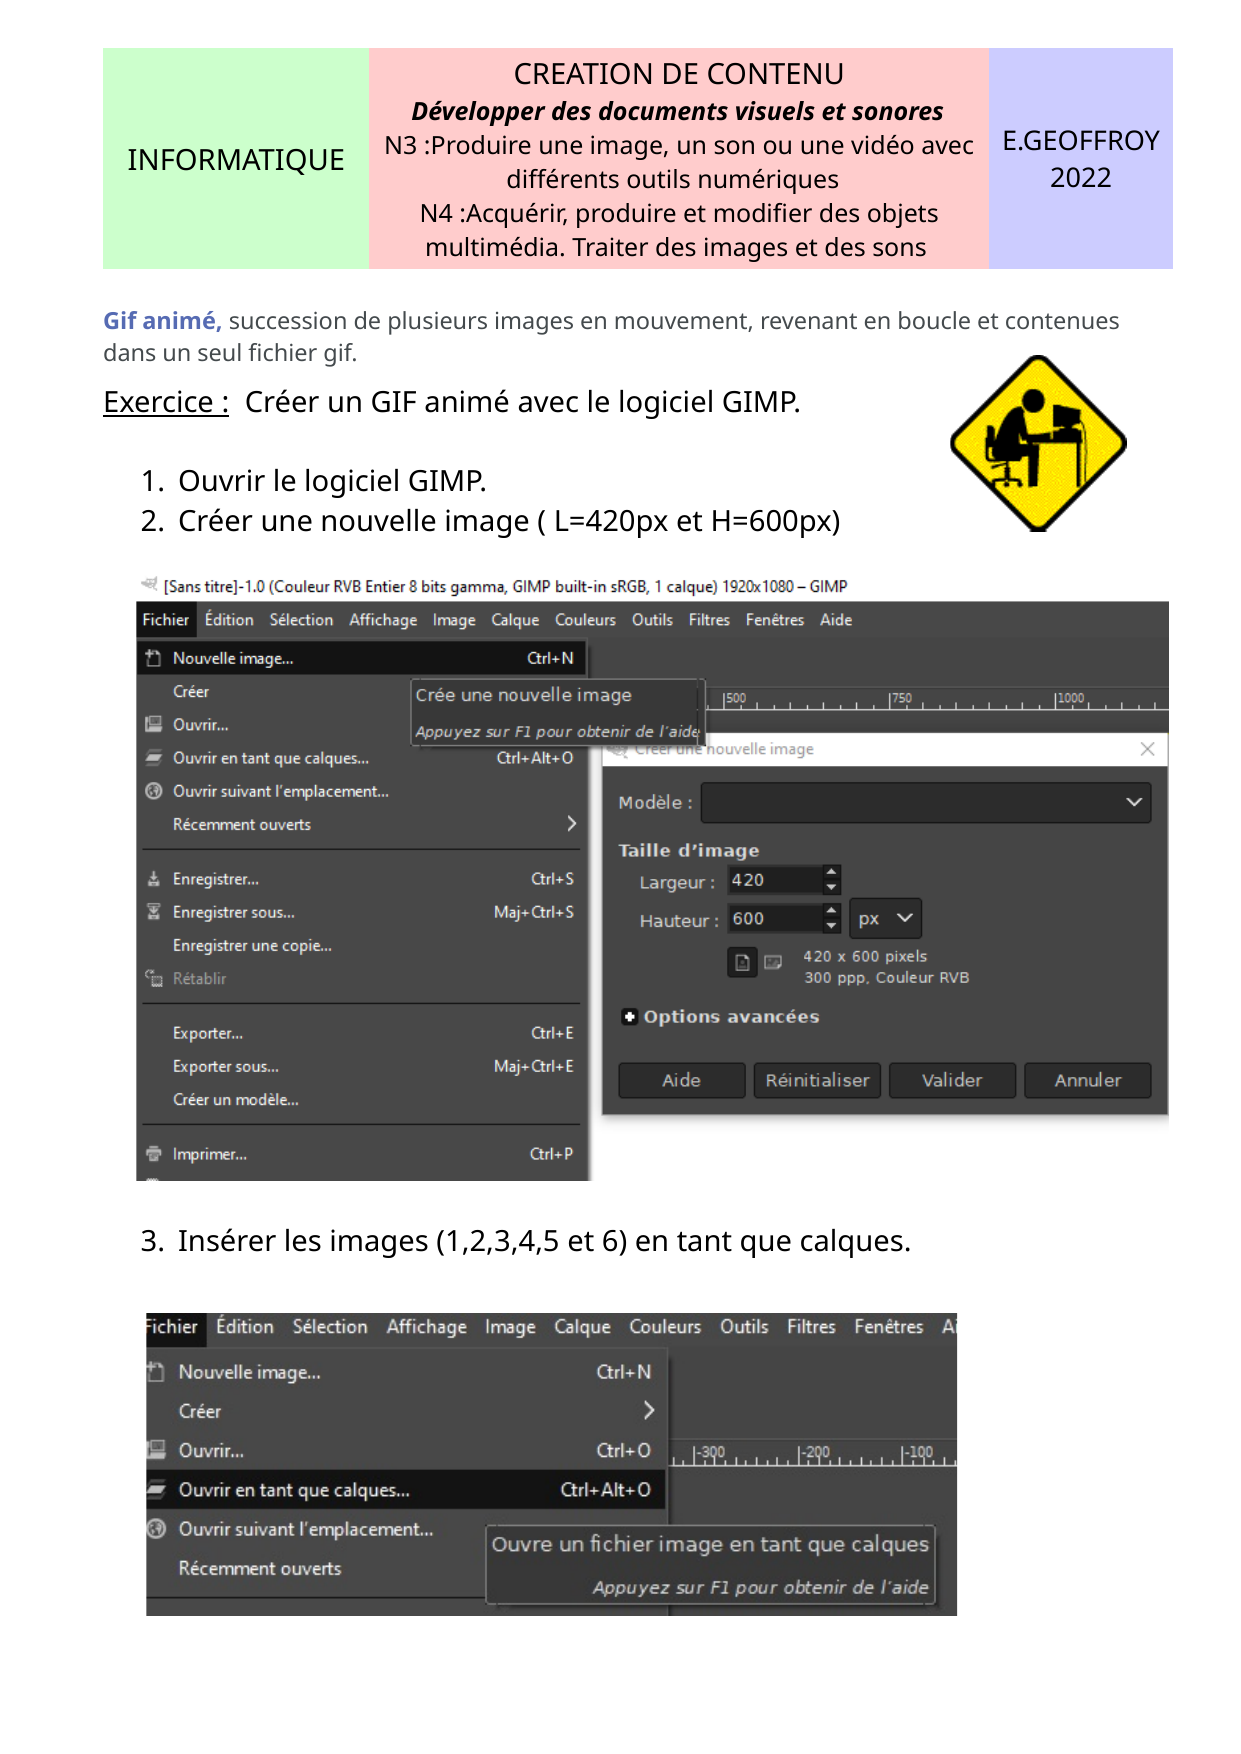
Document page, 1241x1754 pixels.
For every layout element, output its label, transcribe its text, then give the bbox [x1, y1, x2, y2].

table_header CREATION DE CONTENU Développer des documents visuels et sonores N3 :Produire une image, un son ou une vidéo avec différents outils numériques N4 :Acquérir, produire et modifier des objets multimédia. Traiter des images et des sons [369, 48, 989, 269]
list [1127, 460, 1173, 500]
text [1127, 381, 1173, 421]
list Insérer les images (1,2,3,4,5 et 6) en tant que calques. [140, 1220, 1173, 1259]
table_header INFORMATIQUE [103, 48, 369, 269]
subtitle Gif animé, succession de plusieurs images en mouvement, revenant en boucle et contenues dans un seul fichier gif. [103, 304, 1173, 368]
table_header E.GEOFFROY 2022 [989, 48, 1173, 269]
list Créer une nouvelle image ( L=420px et H=600px) [140, 500, 1173, 540]
text Exercice : Créer un GIF animé avec le logiciel GIMP. [103, 381, 950, 421]
picture [146, 1313, 958, 1616]
picture [950, 355, 1127, 532]
picture [136, 571, 1169, 1181]
list Ouvrir le logiciel GIMP. [140, 460, 950, 500]
